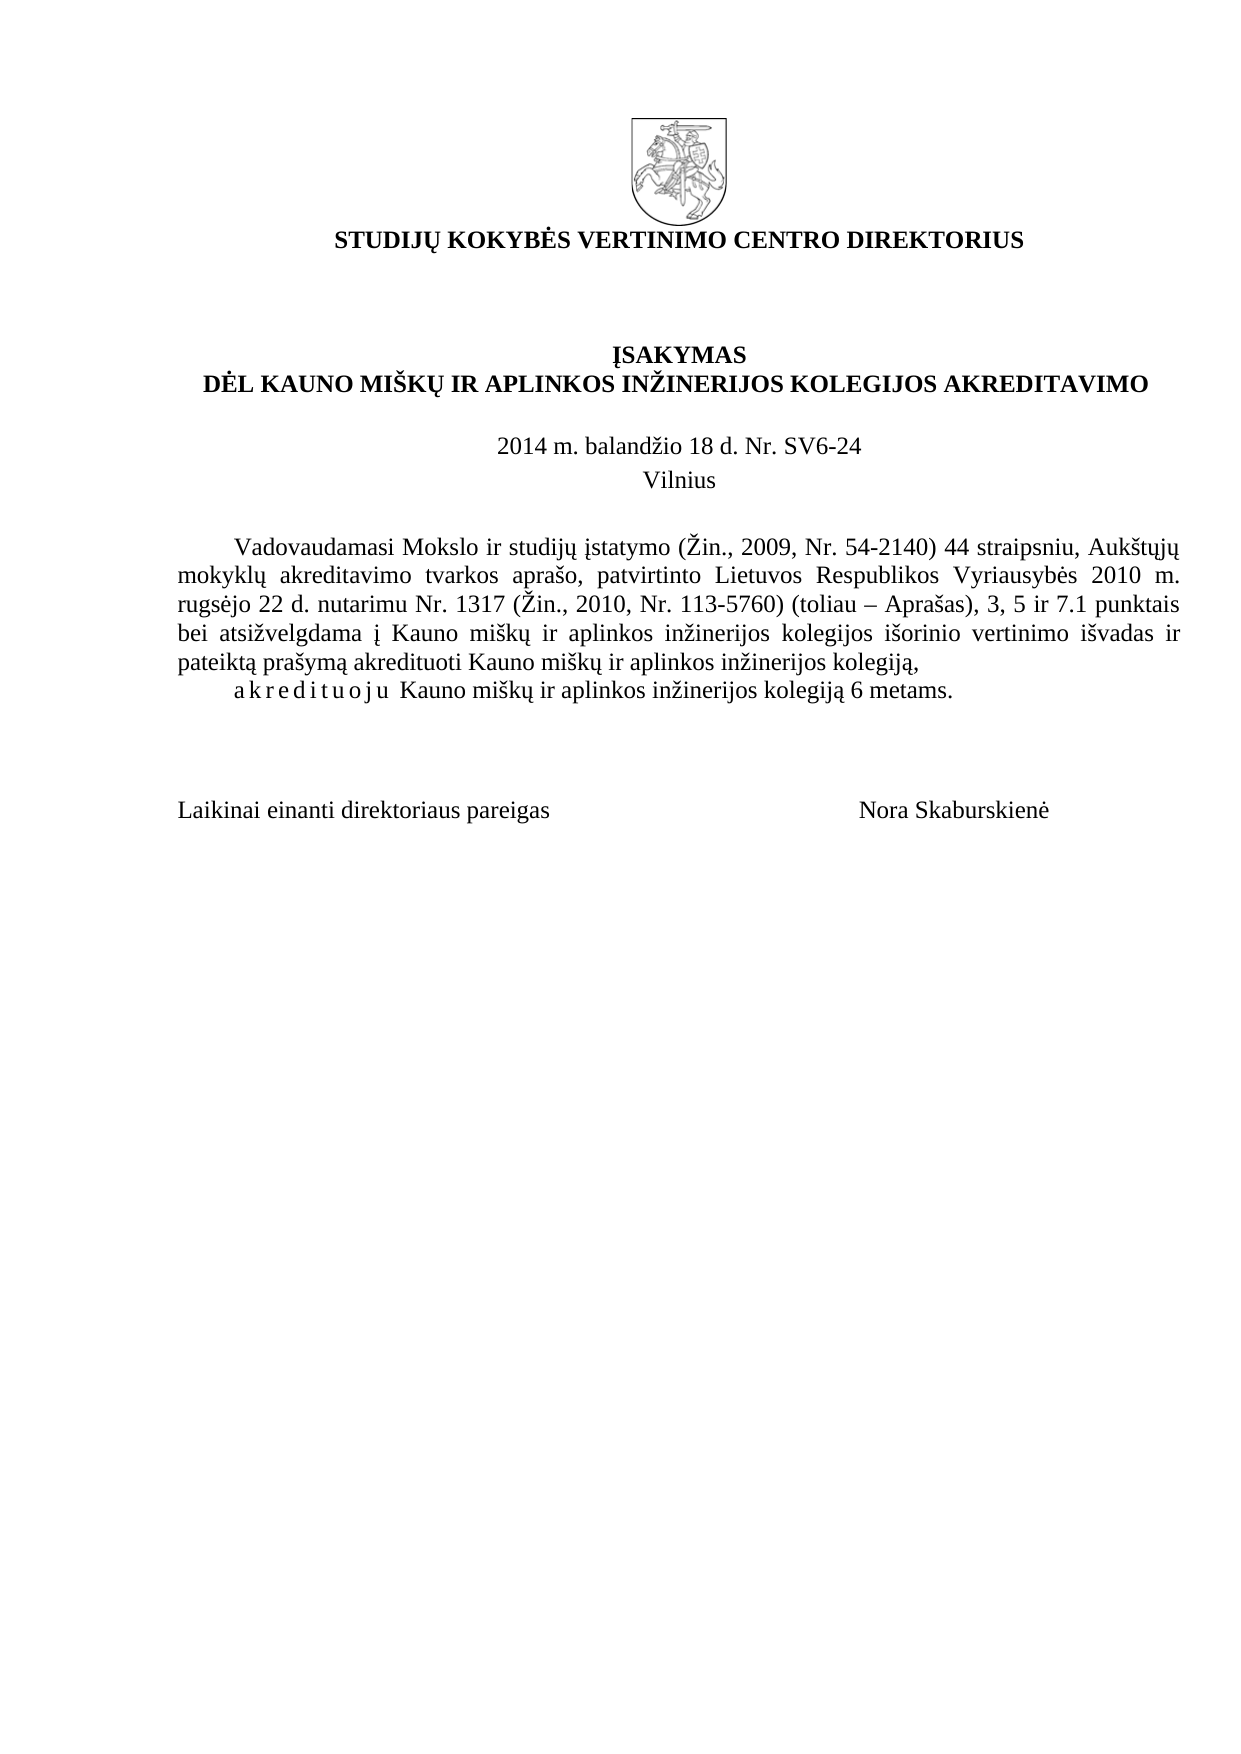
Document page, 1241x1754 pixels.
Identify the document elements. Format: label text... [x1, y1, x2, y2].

text Laikinai einanti direktoriaus pareigas Nora Skaburskienė [177, 795, 1181, 824]
text 2014 m. balandžio 18 d. Nr. SV6-24 [177, 431, 1181, 460]
text DĖL KAUNO MIŠKŲ IR APLINKOS INŽINERIJOS KOLEGIJOS AKREDITAVIMO [177, 369, 1181, 398]
text Vadovaudamasi Mokslo ir studijų įstatymo (Žin., 2009, Nr. 54-2140) 44 straipsniu, Aukštųjų mokyklų akreditavimo tvarkos aprašo, patvirtinto Lietuvos Respublikos Vyriausybės 2010 m. rugsėjo 22 d. nutarimu Nr. 1317 (Žin., 2010, Nr. 113-5760) (toliau – Aprašas), 3, 5 ir 7.1 punktais bei atsižvelgdama į Kauno miškų ir aplinkos inžinerijos kolegijos išorinio vertinimo išvadas ir pateiktą prašymą akredituoti Kauno miškų ir aplinkos inžinerijos kolegiją, [177, 532, 1181, 676]
text Vilnius [177, 465, 1181, 493]
text ĮSAKYMAS [177, 340, 1181, 369]
text akredituoju Kauno miškų ir aplinkos inžinerijos kolegiją 6 metams. [177, 676, 1181, 704]
text STUDIJŲ KOKYBĖS VERTINIMO CENTRO DIREKTORIUS [177, 225, 1181, 254]
